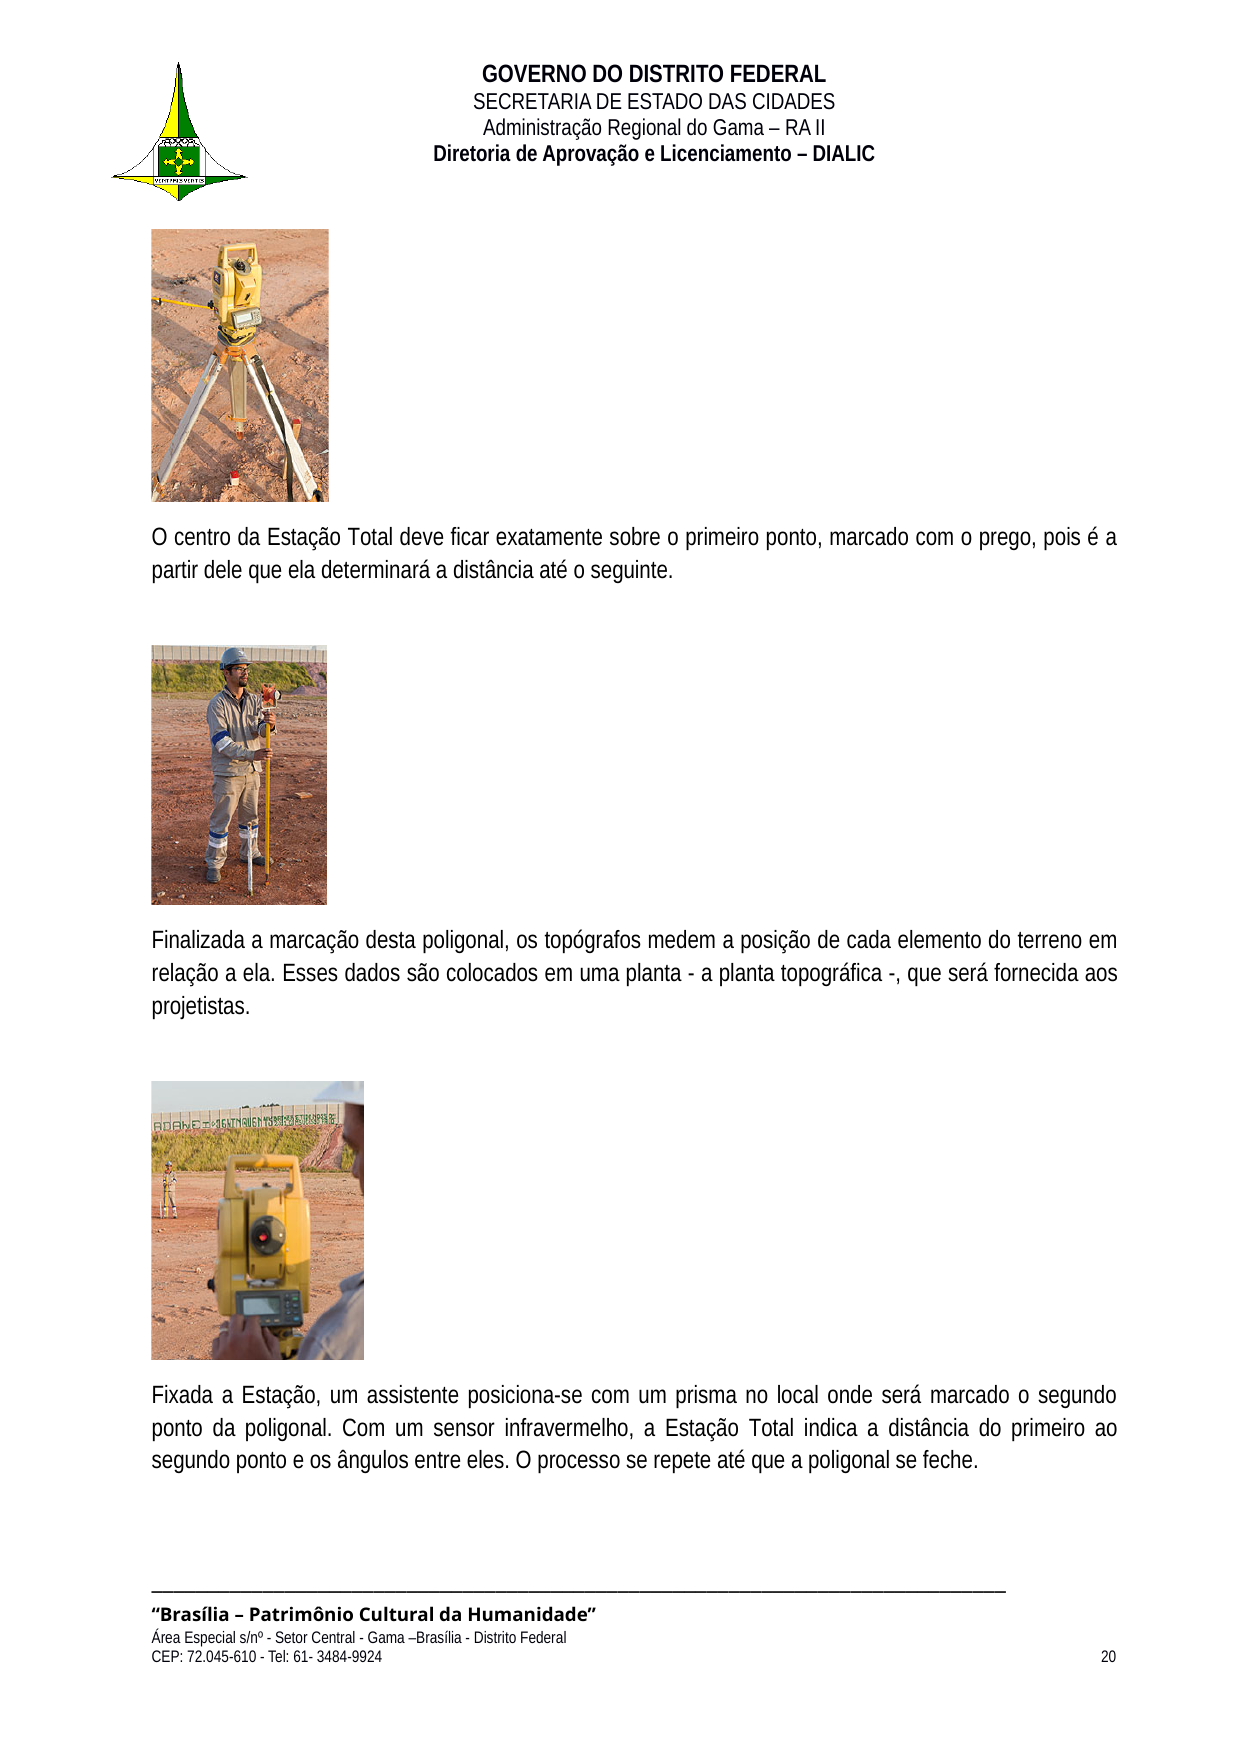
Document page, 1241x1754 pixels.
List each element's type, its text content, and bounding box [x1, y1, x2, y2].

table_header [151, 645, 328, 909]
text O centro da Estação Total deve ficar exatamente sobre o primeiro ponto, marcado com o prego, pois é a partir dele que ela determinará a distância até o seguinte. [151, 522, 1120, 583]
text Fixada a Estação, um assistente posiciona-se com um prisma no local onde será marcado o segundo ponto da poligonal. Com um sensor infravermelho, a Estação Total indica a distância do primeiro ao segundo ponto e os ângulos entre eles. O processo se repete até que a poligonal se feche. [151, 1379, 1120, 1474]
table_header [151, 1360, 364, 1364]
table_header [151, 502, 328, 506]
text Finalizada a marcação desta poligonal, os topógrafos medem a posição de cada elemento do terreno em relação a ela. Esses dados são colocados em uma planta - a planta topográfica -, que será fornecida aos projetistas. [151, 925, 1120, 1019]
